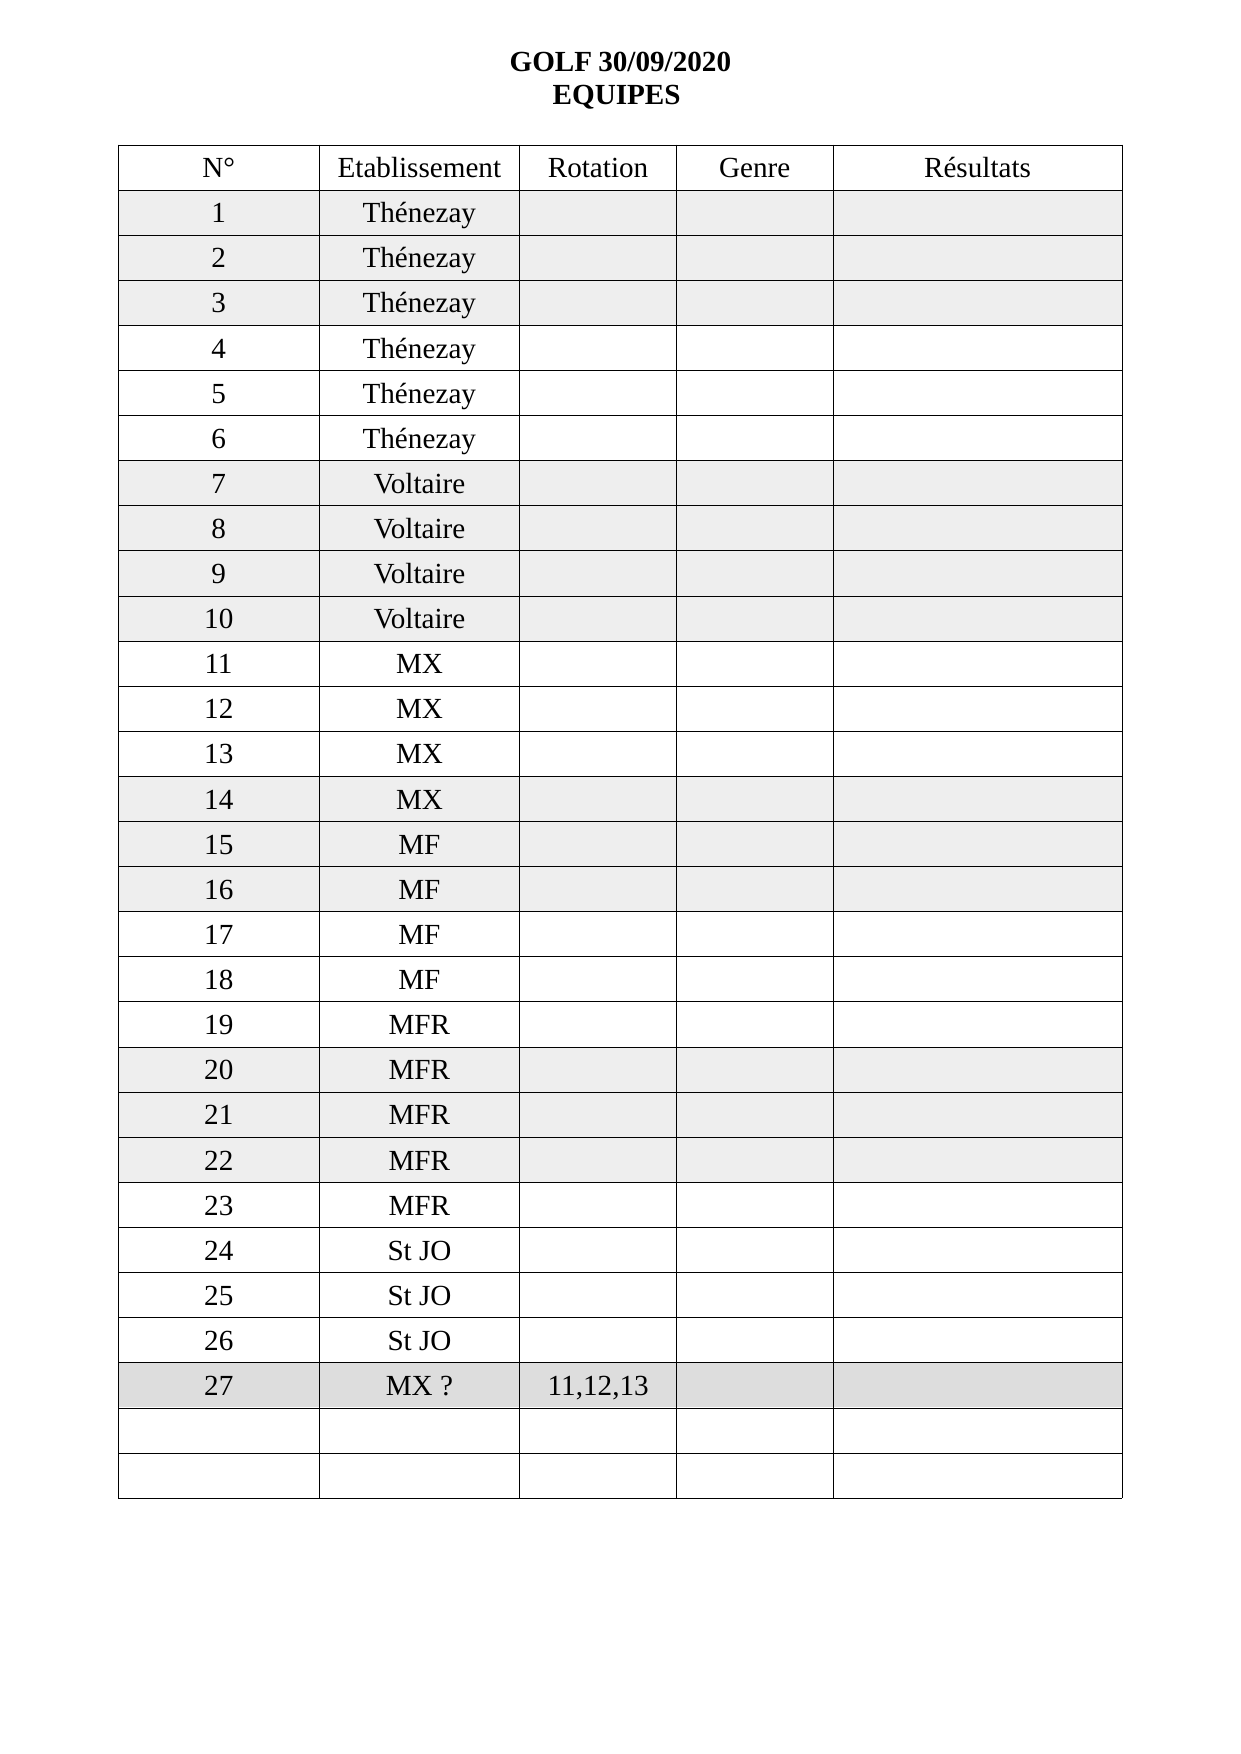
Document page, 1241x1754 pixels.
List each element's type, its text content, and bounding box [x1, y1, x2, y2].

table_cell [520, 461, 676, 505]
table_cell 2 [119, 236, 319, 280]
table_cell 15 [119, 822, 319, 866]
table_cell 18 [119, 957, 319, 1001]
table_cell Thénezay [320, 371, 519, 415]
table_cell [677, 1318, 833, 1362]
table_cell 22 [119, 1138, 319, 1182]
table_cell MF [320, 867, 519, 911]
table_cell [520, 236, 676, 280]
table_cell [520, 1228, 676, 1272]
table_cell [834, 1363, 1122, 1407]
table_cell [834, 1409, 1122, 1452]
table_header Rotation [520, 146, 676, 189]
table_cell [834, 642, 1122, 686]
table_cell 12 [119, 687, 319, 731]
table_cell [520, 732, 676, 776]
table_cell 7 [119, 461, 319, 505]
table_cell [520, 1183, 676, 1227]
table_cell [834, 867, 1122, 911]
table_cell St JO [320, 1228, 519, 1272]
table_cell [834, 461, 1122, 505]
table_cell [834, 191, 1122, 235]
table_cell [677, 687, 833, 731]
table_cell 10 [119, 597, 319, 641]
table_cell [677, 326, 833, 370]
text EQUIPES [118, 77, 1122, 111]
table_cell [834, 1454, 1122, 1498]
table_cell [677, 1409, 833, 1452]
table_cell [677, 461, 833, 505]
table_cell [520, 371, 676, 415]
table_cell [320, 1454, 519, 1498]
table_cell 16 [119, 867, 319, 911]
table_cell MF [320, 957, 519, 1001]
table_cell [677, 371, 833, 415]
table_cell [677, 506, 833, 550]
table_cell MF [320, 822, 519, 866]
table_cell 27 [119, 1363, 319, 1407]
table_cell [520, 551, 676, 596]
table_cell MX [320, 687, 519, 731]
table_cell [520, 867, 676, 911]
table_cell [520, 777, 676, 821]
table_cell [677, 732, 833, 776]
table_cell [677, 1228, 833, 1272]
table_cell 25 [119, 1273, 319, 1317]
table_cell MF [320, 912, 519, 956]
table_cell [677, 236, 833, 280]
table_cell [834, 822, 1122, 866]
table_cell [119, 1409, 319, 1452]
table_cell Thénezay [320, 326, 519, 370]
table_cell 4 [119, 326, 319, 370]
table_cell MX [320, 777, 519, 821]
table_cell [834, 1048, 1122, 1092]
table_cell Thénezay [320, 191, 519, 235]
table_cell 8 [119, 506, 319, 550]
table_cell [520, 191, 676, 235]
table_header Genre [677, 146, 833, 189]
table_cell [677, 1273, 833, 1317]
table_cell [520, 1002, 676, 1047]
table_cell MFR [320, 1093, 519, 1137]
table_cell [834, 732, 1122, 776]
table_cell MFR [320, 1183, 519, 1227]
table_cell 9 [119, 551, 319, 596]
table_cell 6 [119, 416, 319, 460]
table_cell 21 [119, 1093, 319, 1137]
table_cell [119, 1454, 319, 1498]
table_cell [677, 1183, 833, 1227]
table_cell [834, 1228, 1122, 1272]
table_cell MX [320, 732, 519, 776]
table_cell [834, 1318, 1122, 1362]
table_cell [520, 1093, 676, 1137]
table_header N° [119, 146, 319, 189]
table_cell 26 [119, 1318, 319, 1362]
table_cell [520, 326, 676, 370]
table_cell [520, 957, 676, 1001]
table_cell [520, 1138, 676, 1182]
table_cell [677, 1002, 833, 1047]
table_cell [520, 1048, 676, 1092]
table_cell [834, 1002, 1122, 1047]
table_cell [677, 1138, 833, 1182]
table_cell [320, 1409, 519, 1452]
table_cell [677, 1363, 833, 1407]
table_cell [520, 912, 676, 956]
table_cell [677, 597, 833, 641]
table_cell [834, 1273, 1122, 1317]
table_cell [520, 1454, 676, 1498]
table_cell MX ? [320, 1363, 519, 1407]
table_cell [520, 506, 676, 550]
table_cell [834, 1138, 1122, 1182]
table_cell [520, 416, 676, 460]
table_cell [520, 642, 676, 686]
table_cell [520, 687, 676, 731]
table_cell [834, 416, 1122, 460]
table_cell MFR [320, 1138, 519, 1182]
table_cell [677, 777, 833, 821]
table_cell Thénezay [320, 281, 519, 325]
table_cell 17 [119, 912, 319, 956]
table_cell MX [320, 642, 519, 686]
table_cell [520, 1273, 676, 1317]
table_cell [834, 1093, 1122, 1137]
table_cell [677, 912, 833, 956]
table_cell [520, 822, 676, 866]
table_cell [520, 281, 676, 325]
table_cell [834, 236, 1122, 280]
table_cell 24 [119, 1228, 319, 1272]
table_cell [834, 371, 1122, 415]
table_cell [677, 551, 833, 596]
table_cell [677, 1048, 833, 1092]
table_cell [520, 1409, 676, 1452]
table_cell [677, 416, 833, 460]
table_cell [834, 506, 1122, 550]
table_cell [677, 642, 833, 686]
table_cell 13 [119, 732, 319, 776]
table_cell 1 [119, 191, 319, 235]
table_header Etablissement [320, 146, 519, 189]
table_cell Thénezay [320, 236, 519, 280]
table_cell [834, 597, 1122, 641]
table_cell 23 [119, 1183, 319, 1227]
table_cell St JO [320, 1318, 519, 1362]
table_cell [677, 1093, 833, 1137]
table_cell [677, 191, 833, 235]
table_cell MFR [320, 1002, 519, 1047]
table_cell Thénezay [320, 416, 519, 460]
table_cell [520, 1318, 676, 1362]
table_cell St JO [320, 1273, 519, 1317]
table_cell [834, 281, 1122, 325]
table_cell [520, 597, 676, 641]
table_header Résultats [834, 146, 1122, 189]
table_cell 11,12,13 [520, 1363, 676, 1407]
table_cell 20 [119, 1048, 319, 1092]
table_cell [677, 867, 833, 911]
table_cell 14 [119, 777, 319, 821]
table_cell MFR [320, 1048, 519, 1092]
table_cell [834, 957, 1122, 1001]
table_cell [834, 687, 1122, 731]
table_cell [834, 326, 1122, 370]
table_cell Voltaire [320, 551, 519, 596]
table_cell Voltaire [320, 461, 519, 505]
table_cell [834, 912, 1122, 956]
table_cell 3 [119, 281, 319, 325]
table_cell [677, 281, 833, 325]
table_cell Voltaire [320, 597, 519, 641]
table_cell [677, 822, 833, 866]
table_cell [677, 957, 833, 1001]
table_cell Voltaire [320, 506, 519, 550]
table_cell [834, 1183, 1122, 1227]
table_cell [834, 777, 1122, 821]
table_cell 19 [119, 1002, 319, 1047]
table_cell [834, 551, 1122, 596]
text GOLF 30/09/2020 [118, 44, 1122, 77]
table_cell 11 [119, 642, 319, 686]
table_cell [677, 1454, 833, 1498]
table_cell 5 [119, 371, 319, 415]
